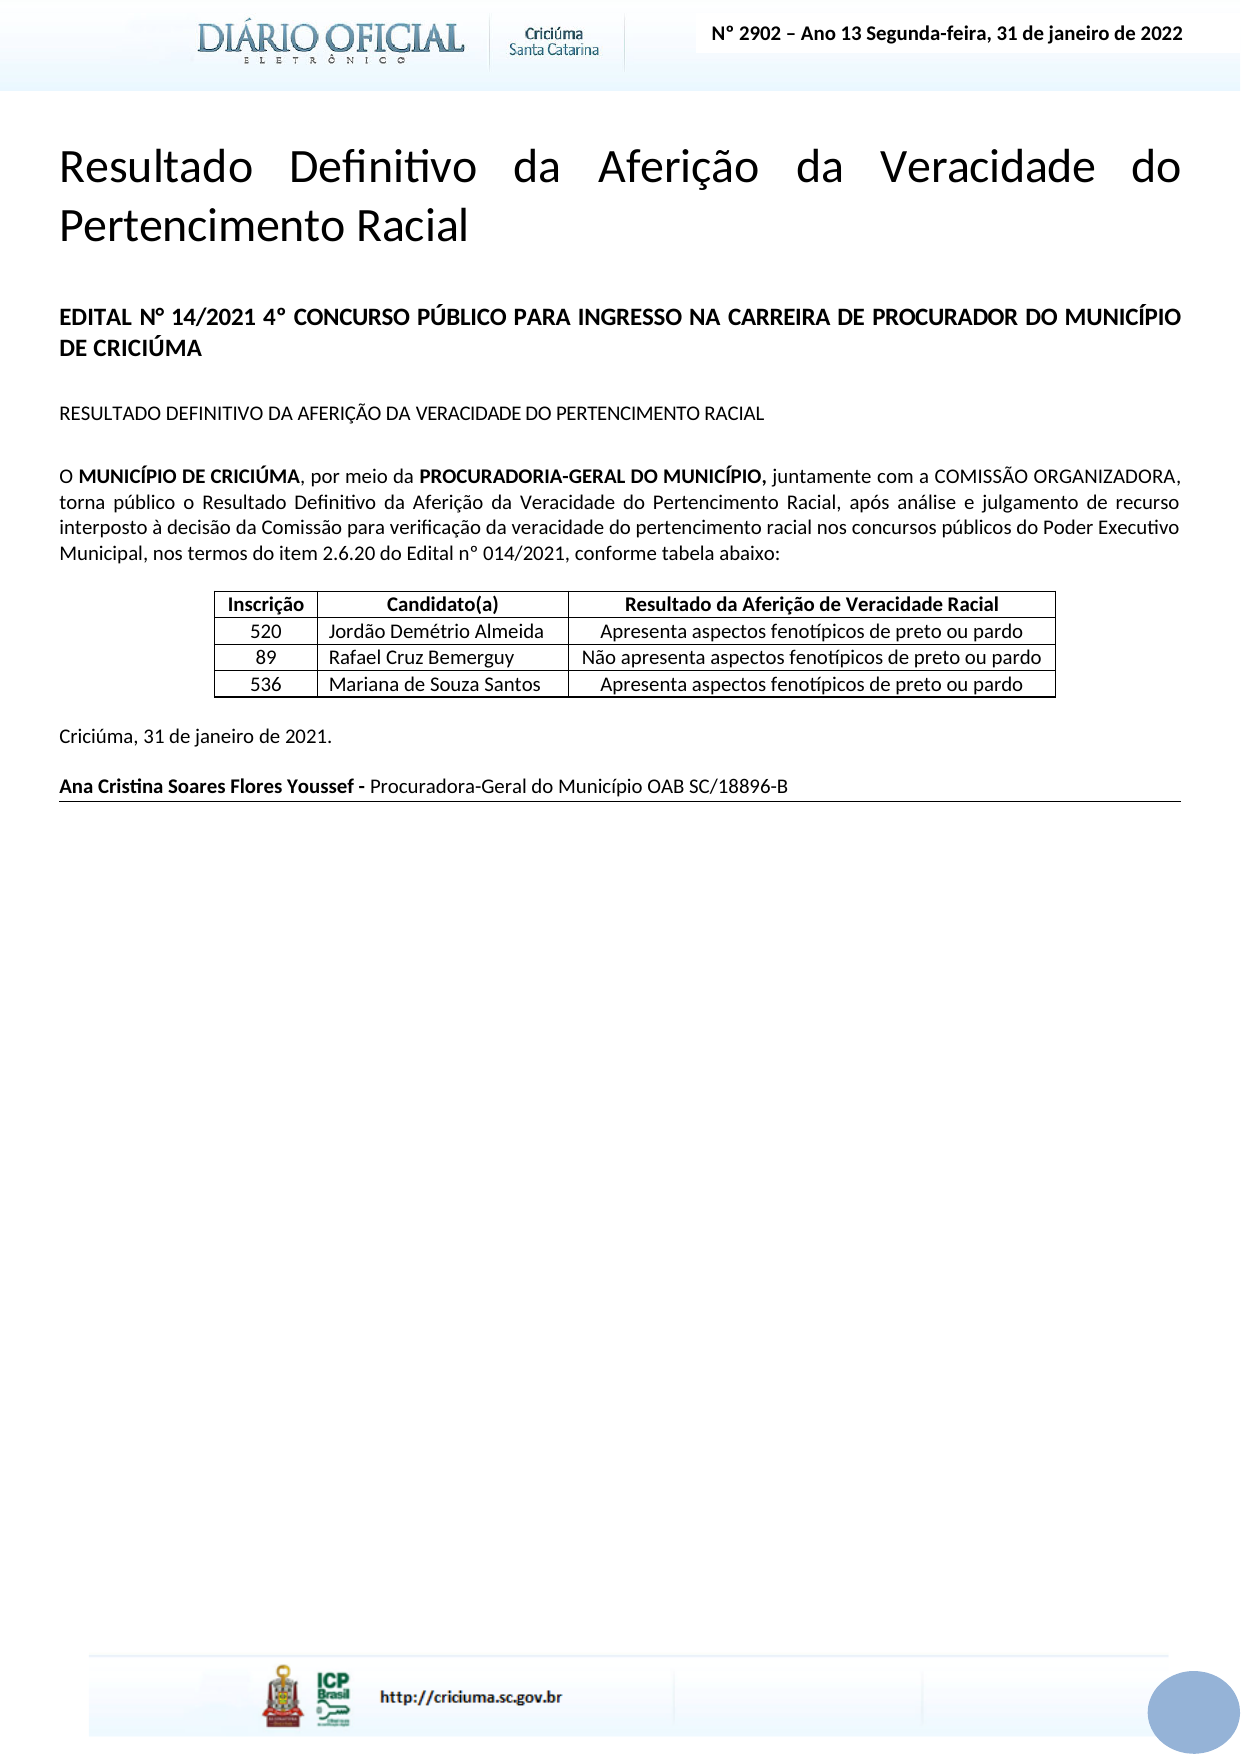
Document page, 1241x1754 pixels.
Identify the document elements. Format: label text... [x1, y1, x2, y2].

text Ana Cristina Soares Flores Youssef - Procuradora-Geral do Município OAB SC/18896-B [59, 774, 1181, 801]
table_cell 536 [215, 671, 317, 696]
table_cell Rafael Cruz Bemerguy [318, 645, 568, 670]
table_cell Não apresenta aspectos fenotípicos de preto ou pardo [569, 645, 1055, 670]
table_header Inscrição [215, 592, 317, 617]
text Criciúma, 31 de janeiro de 2021. [59, 723, 1181, 748]
text Resultado Definitivo da Aferição da Veracidade do Pertencimento Racial [59, 136, 1181, 253]
table_header Resultado da Aferição de Veracidade Racial [569, 592, 1055, 617]
table_cell Apresenta aspectos fenotípicos de preto ou pardo [569, 671, 1055, 696]
table_cell 89 [215, 645, 317, 670]
text O MUNICÍPIO DE CRICIÚMA, por meio da PROCURADORIA-GERAL DO MUNICÍPIO, juntamente com a COMISSÃO ORGANIZADORA, torna público o Resultado Definitivo da Aferição da Veracidade do Pertencimento Racial, após análise e julgamento de recurso interposto à decisão da Comissão para verificação da veracidade do pertencimento racial nos concursos públicos do Poder Executivo Municipal, nos termos do item 2.6.20 do Edital nº 014/2021, conforme tabela abaixo: [59, 463, 1181, 565]
table_cell Apresenta aspectos fenotípicos de preto ou pardo [569, 618, 1055, 643]
text EDITAL N° 14/2021 4º CONCURSO PÚBLICO PARA INGRESSO NA CARREIRA DE PROCURADOR DO MUNICÍPIO DE CRICIÚMA [59, 301, 1181, 362]
text RESULTADO DEFINITIVO DA AFERIÇÃO DA VERACIDADE DO PERTENCIMENTO RACIAL [59, 400, 1181, 426]
table_cell Mariana de Souza Santos [318, 671, 568, 696]
table_cell 520 [215, 618, 317, 643]
table_header Candidato(a) [318, 592, 568, 617]
table_cell Jordão Demétrio Almeida [318, 618, 568, 643]
